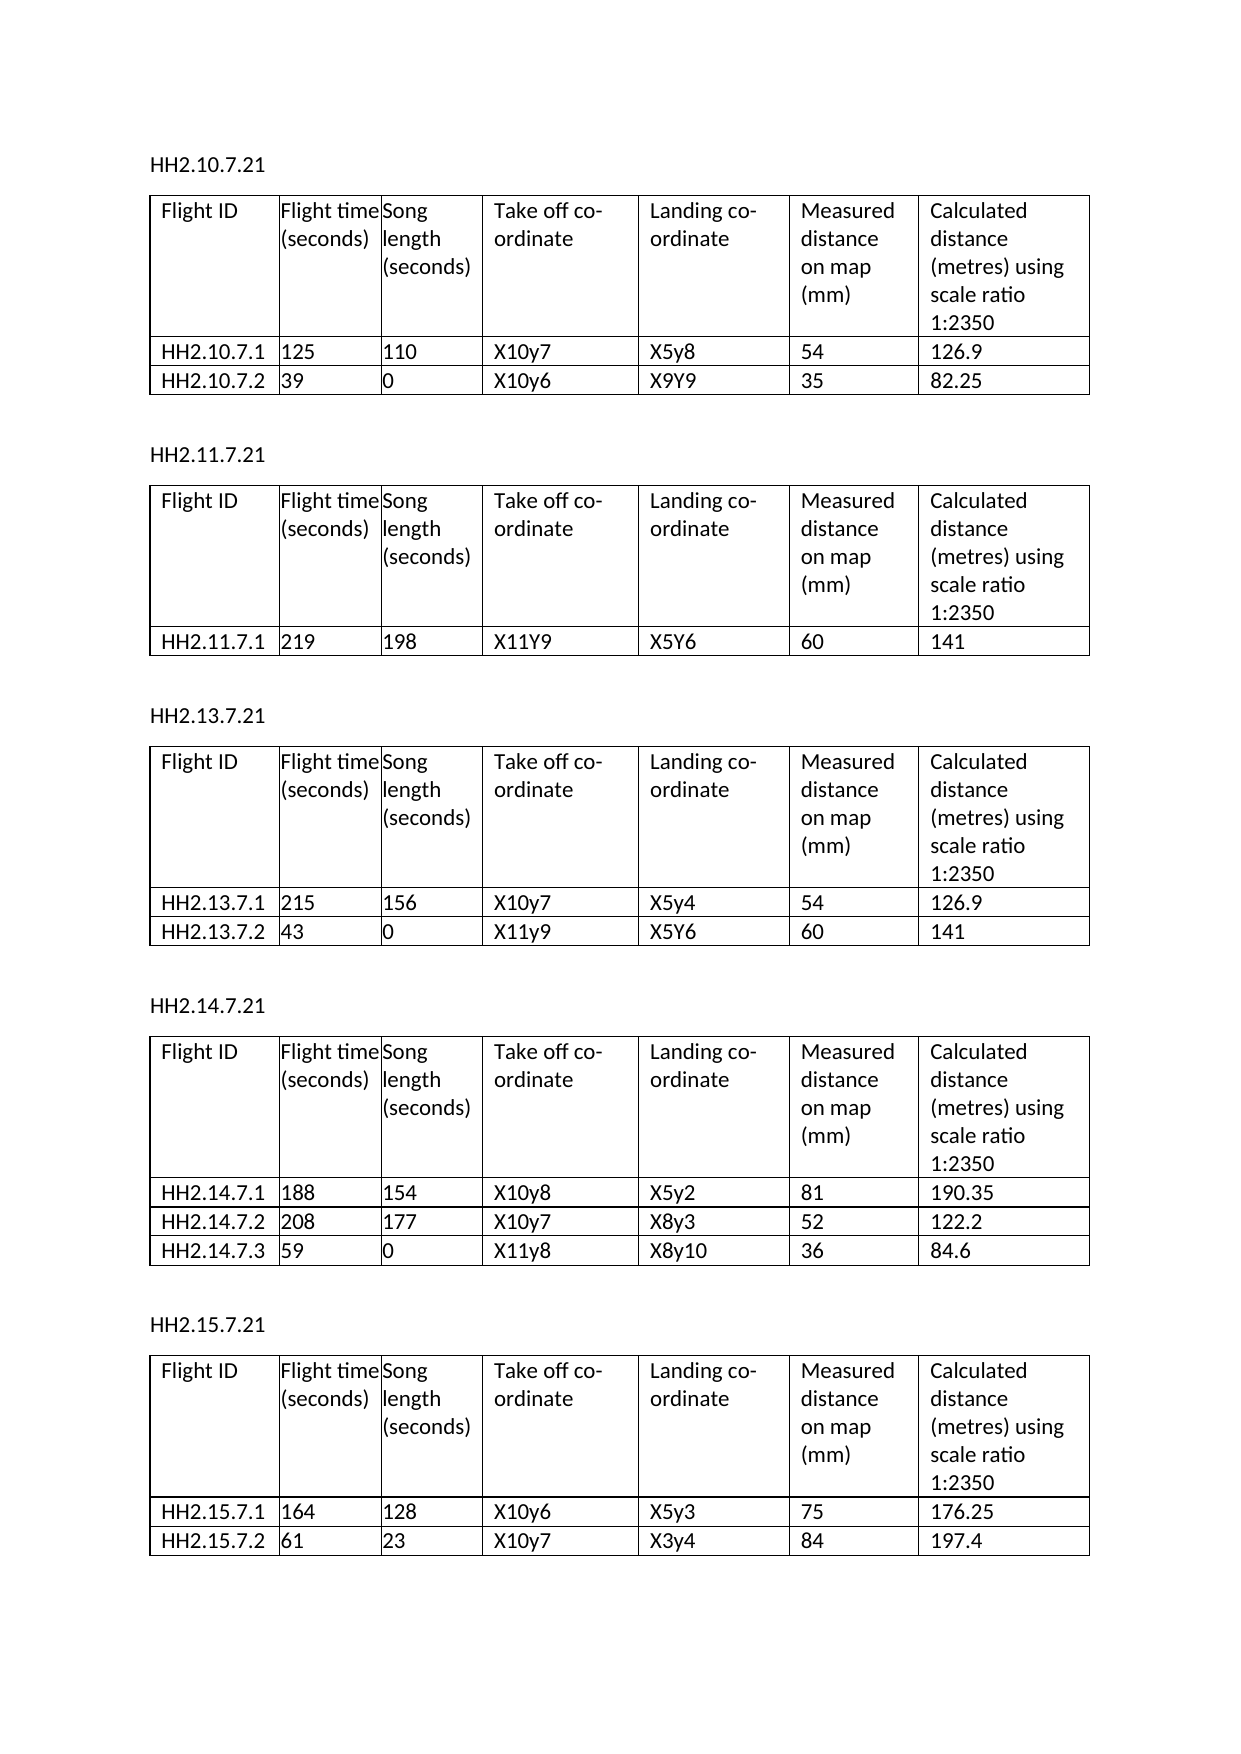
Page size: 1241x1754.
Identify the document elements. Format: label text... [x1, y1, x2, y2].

table_cell 141 [919, 627, 1089, 655]
table_cell 110 [382, 337, 482, 365]
table_header Calculated distance (metres) using scale ratio 1:2350 [919, 486, 1089, 626]
table_cell 122.2 [919, 1208, 1089, 1235]
table_header Landing co-ordinate [639, 486, 789, 626]
table_cell 177 [382, 1208, 482, 1235]
table_header Take off co-ordinate [483, 486, 638, 626]
table_header Flight time (seconds) [280, 1356, 381, 1496]
table_cell X9Y9 [639, 366, 789, 394]
table_cell HH2.15.7.1 [151, 1498, 279, 1526]
table_cell 197.4 [919, 1527, 1089, 1554]
table_cell X5y4 [639, 888, 789, 916]
table_cell 164 [280, 1498, 381, 1526]
table_cell 190.35 [919, 1178, 1089, 1206]
table_header Song length (seconds) [382, 747, 482, 887]
table_header Take off co-ordinate [483, 196, 638, 336]
table_cell 128 [382, 1498, 482, 1526]
table_cell 60 [790, 917, 918, 945]
table_cell 60 [790, 627, 918, 655]
table_cell X10y6 [483, 1498, 638, 1526]
table_cell 36 [790, 1236, 918, 1264]
text HH2.14.7.21 [150, 991, 1090, 1019]
table_cell 215 [280, 888, 381, 916]
text HH2.11.7.21 [150, 440, 1090, 468]
table_cell X10y7 [483, 888, 638, 916]
table_cell X5y8 [639, 337, 789, 365]
table_header Calculated distance (metres) using scale ratio 1:2350 [919, 747, 1089, 887]
table_cell 219 [280, 627, 381, 655]
table_cell X11y8 [483, 1236, 638, 1264]
table_cell X10y7 [483, 1527, 638, 1554]
table_cell 0 [382, 917, 482, 945]
text HH2.13.7.21 [150, 701, 1090, 729]
table_cell HH2.15.7.2 [151, 1527, 279, 1554]
table_cell HH2.14.7.1 [151, 1178, 279, 1206]
table_header Landing co-ordinate [639, 747, 789, 887]
table_cell 0 [382, 1236, 482, 1264]
table_cell 141 [919, 917, 1089, 945]
table_cell 208 [280, 1208, 381, 1235]
table_cell X10y7 [483, 1208, 638, 1235]
table_cell X3y4 [639, 1527, 789, 1554]
table_cell HH2.10.7.1 [151, 337, 279, 365]
table_cell X5Y6 [639, 627, 789, 655]
table_header Calculated distance (metres) using scale ratio 1:2350 [919, 1356, 1089, 1496]
table_header Song length (seconds) [382, 1356, 482, 1496]
table_cell 84.6 [919, 1236, 1089, 1264]
table_cell X5y3 [639, 1498, 789, 1526]
table_cell HH2.13.7.1 [151, 888, 279, 916]
table_cell X8y3 [639, 1208, 789, 1235]
table_cell HH2.11.7.1 [151, 627, 279, 655]
table_cell 39 [280, 366, 381, 394]
table_header Song length (seconds) [382, 1037, 482, 1177]
table_cell 75 [790, 1498, 918, 1526]
table_cell HH2.13.7.2 [151, 917, 279, 945]
table_cell X10y8 [483, 1178, 638, 1206]
table_cell 84 [790, 1527, 918, 1554]
table_cell X11y9 [483, 917, 638, 945]
table_header Measured distance on map (mm) [790, 1356, 918, 1496]
table_header Measured distance on map (mm) [790, 486, 918, 626]
table_header Flight time (seconds) [280, 196, 381, 336]
text HH2.10.7.21 [150, 150, 1090, 178]
table_cell 188 [280, 1178, 381, 1206]
table_header Flight ID [151, 1037, 279, 1177]
table_cell 81 [790, 1178, 918, 1206]
table_cell 126.9 [919, 888, 1089, 916]
table_cell 23 [382, 1527, 482, 1554]
table_cell X8y10 [639, 1236, 789, 1264]
table_cell HH2.14.7.3 [151, 1236, 279, 1264]
table_cell HH2.10.7.2 [151, 366, 279, 394]
text HH2.15.7.21 [150, 1310, 1090, 1338]
table_header Flight ID [151, 1356, 279, 1496]
table_cell 54 [790, 337, 918, 365]
table_header Measured distance on map (mm) [790, 747, 918, 887]
table_header Flight ID [151, 486, 279, 626]
table_header Take off co-ordinate [483, 747, 638, 887]
table_header Calculated distance (metres) using scale ratio 1:2350 [919, 196, 1089, 336]
table_cell 52 [790, 1208, 918, 1235]
table_cell 154 [382, 1178, 482, 1206]
table_cell 126.9 [919, 337, 1089, 365]
table_header Measured distance on map (mm) [790, 1037, 918, 1177]
table_cell X5Y6 [639, 917, 789, 945]
table_header Calculated distance (metres) using scale ratio 1:2350 [919, 1037, 1089, 1177]
table_header Measured distance on map (mm) [790, 196, 918, 336]
table_cell 176.25 [919, 1498, 1089, 1526]
table_header Flight ID [151, 747, 279, 887]
table_header Flight ID [151, 196, 279, 336]
table_header Landing co-ordinate [639, 1356, 789, 1496]
table_cell HH2.14.7.2 [151, 1208, 279, 1235]
table_cell X10y7 [483, 337, 638, 365]
table_cell 82.25 [919, 366, 1089, 394]
table_header Flight time (seconds) [280, 486, 381, 626]
table_cell 35 [790, 366, 918, 394]
table_cell 156 [382, 888, 482, 916]
table_header Song length (seconds) [382, 486, 482, 626]
table_header Landing co-ordinate [639, 1037, 789, 1177]
table_cell X11Y9 [483, 627, 638, 655]
table_header Flight time (seconds) [280, 747, 381, 887]
table_cell X5y2 [639, 1178, 789, 1206]
table_header Take off co-ordinate [483, 1037, 638, 1177]
table_header Flight time (seconds) [280, 1037, 381, 1177]
table_cell 125 [280, 337, 381, 365]
table_cell 54 [790, 888, 918, 916]
table_cell 61 [280, 1527, 381, 1554]
table_header Landing co-ordinate [639, 196, 789, 336]
table_cell 198 [382, 627, 482, 655]
table_header Take off co-ordinate [483, 1356, 638, 1496]
table_header Song length (seconds) [382, 196, 482, 336]
table_cell 43 [280, 917, 381, 945]
table_cell 59 [280, 1236, 381, 1264]
table_cell 0 [382, 366, 482, 394]
table_cell X10y6 [483, 366, 638, 394]
